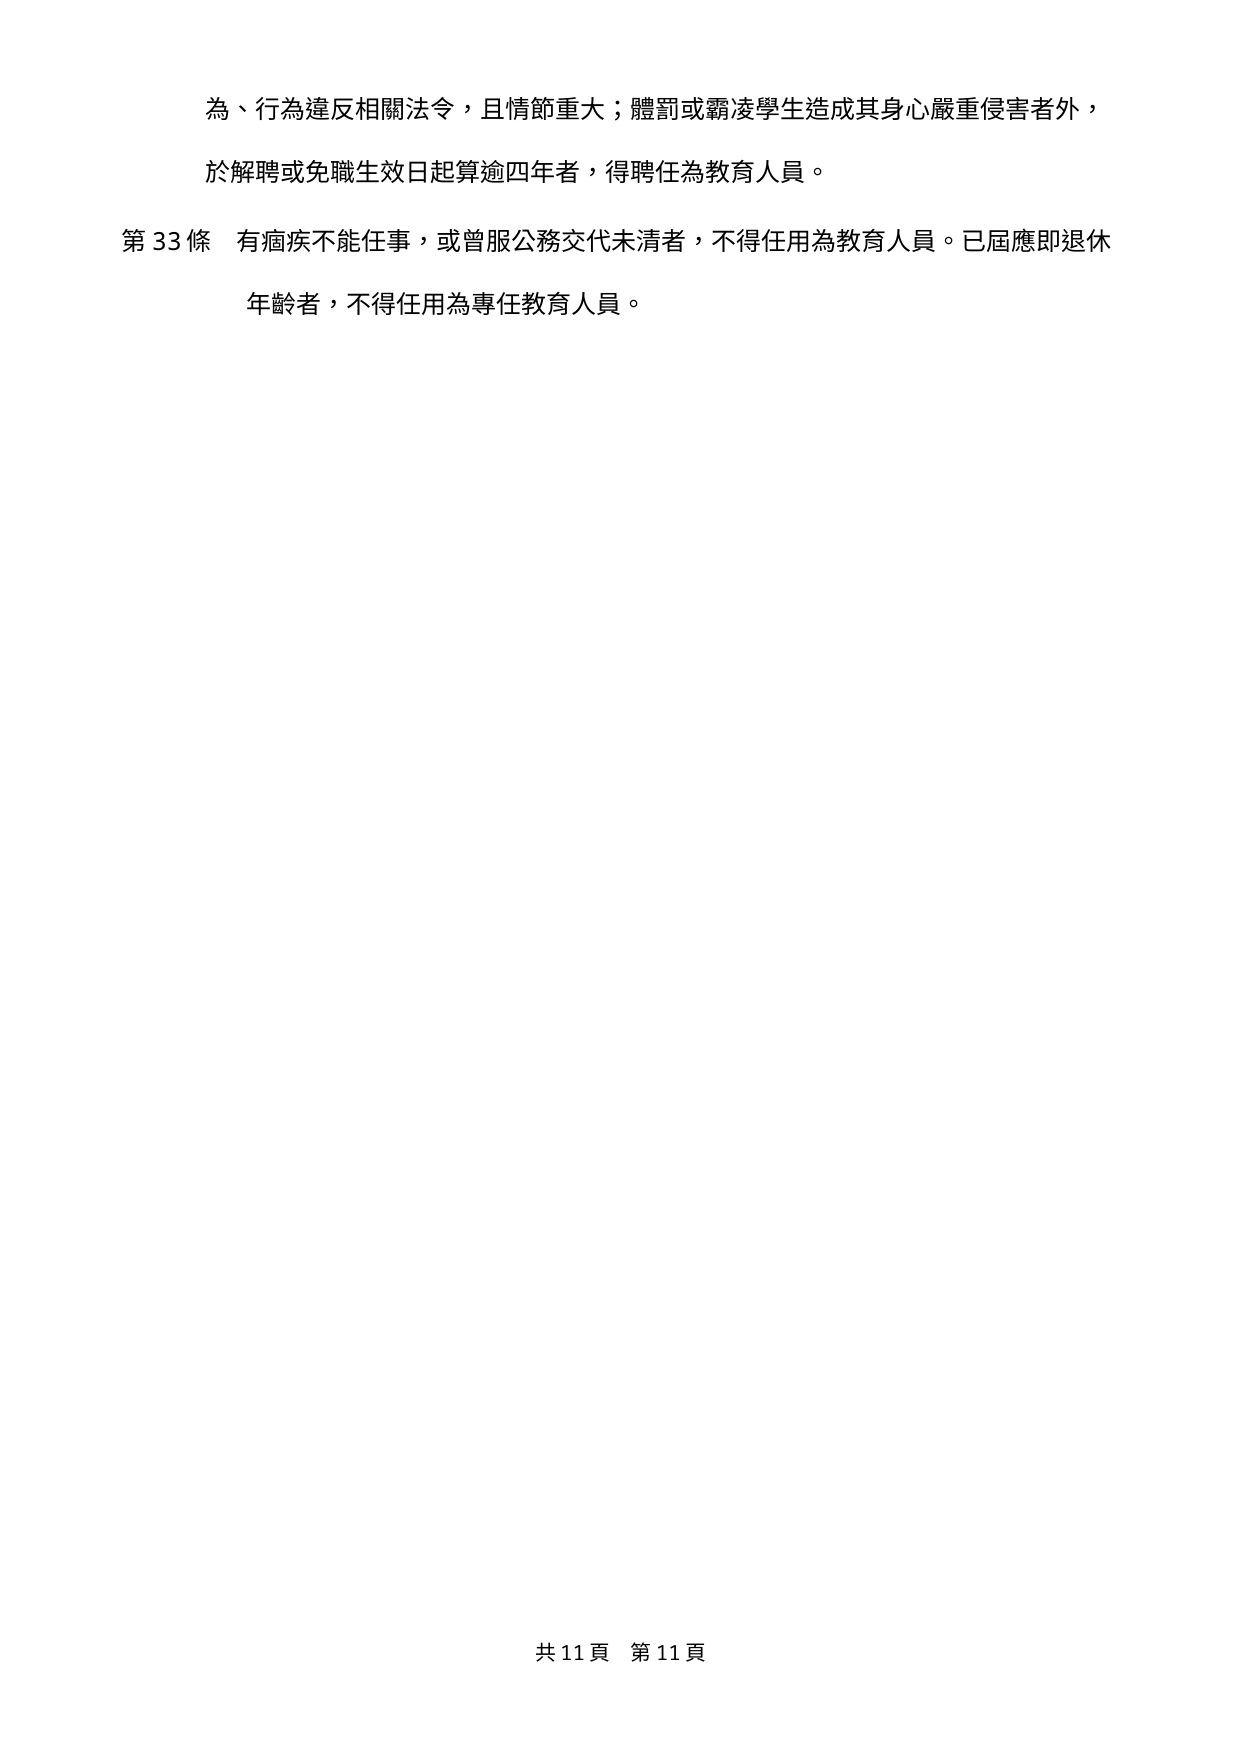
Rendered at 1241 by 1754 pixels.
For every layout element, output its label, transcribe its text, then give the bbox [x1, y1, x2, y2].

text 為、行為違反相關法令，且情節重大；體罰或霸凌學生造成其身心嚴重侵害者外，於解聘或免職生效日起算逾四年者，得聘任為教育人員。 [206, 66, 1122, 191]
text 第33條 有痼疾不能任事，或曾服公務交代未清者，不得任用為教育人員。已屆應即退休年齡者，不得任用為專任教育人員。 [122, 198, 1122, 323]
